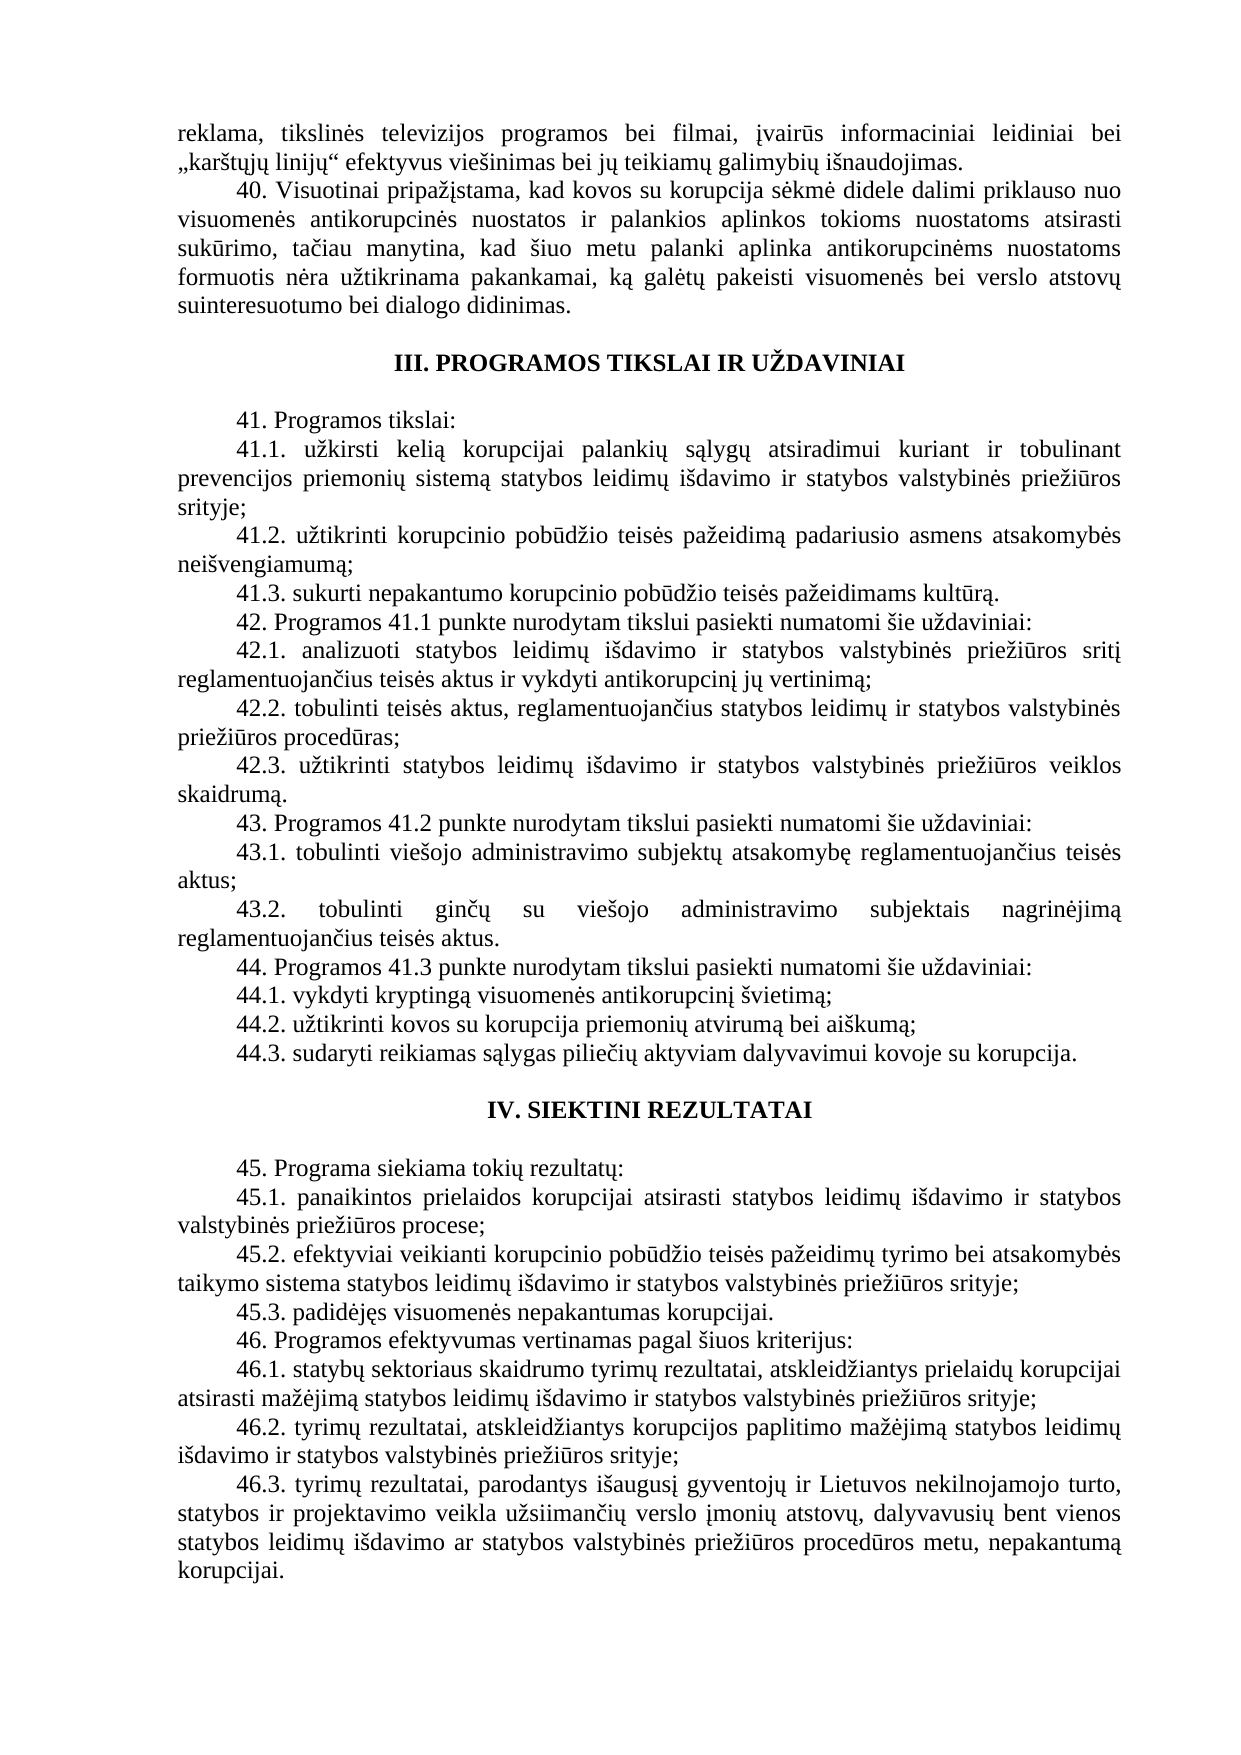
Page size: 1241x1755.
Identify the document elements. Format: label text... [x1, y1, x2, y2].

text 44. Programos 41.3 punkte nurodytam tikslui pasiekti numatomi šie uždaviniai: [177, 952, 1122, 981]
text 42.1. analizuoti statybos leidimų išdavimo ir statybos valstybinės priežiūros sritį reglamentuojančius teisės aktus ir vykdyti antikorupcinį jų vertinimą; [177, 636, 1122, 693]
text 43. Programos 41.2 punkte nurodytam tikslui pasiekti numatomi šie uždaviniai: [177, 808, 1122, 837]
text 46.1. statybų sektoriaus skaidrumo tyrimų rezultatai, atskleidžiantys prielaidų korupcijai atsirasti mažėjimą statybos leidimų išdavimo ir statybos valstybinės priežiūros srityje; [177, 1354, 1122, 1412]
text 43.1. tobulinti viešojo administravimo subjektų atsakomybę reglamentuojančius teisės aktus; [177, 837, 1122, 894]
text 46. Programos efektyvumas vertinamas pagal šiuos kriterijus: [177, 1326, 1122, 1354]
text 41.3. sukurti nepakantumo korupcinio pobūdžio teisės pažeidimams kultūrą. [177, 578, 1122, 607]
text 42. Programos 41.1 punkte nurodytam tikslui pasiekti numatomi šie uždaviniai: [177, 607, 1122, 636]
text 41.1. užkirsti kelią korupcijai palankių sąlygų atsiradimui kuriant ir tobulinant prevencijos priemonių sistemą statybos leidimų išdavimo ir statybos valstybinės priežiūros srityje; [177, 434, 1122, 521]
text IV. SIEKTINI REZULTATAI [177, 1096, 1122, 1124]
text reklama, tikslinės televizijos programos bei filmai, įvairūs informaciniai leidiniai bei „karštųjų linijų“ efektyvus viešinimas bei jų teikiamų galimybių išnaudojimas. [177, 118, 1122, 176]
text 45.2. efektyviai veikianti korupcinio pobūdžio teisės pažeidimų tyrimo bei atsakomybės taikymo sistema statybos leidimų išdavimo ir statybos valstybinės priežiūros srityje; [177, 1239, 1122, 1297]
text 41. Programos tikslai: [177, 406, 1122, 434]
text 41.2. užtikrinti korupcinio pobūdžio teisės pažeidimą padariusio asmens atsakomybės neišvengiamumą; [177, 521, 1122, 578]
text 42.3. užtikrinti statybos leidimų išdavimo ir statybos valstybinės priežiūros veiklos skaidrumą. [177, 751, 1122, 808]
text 45.3. padidėjęs visuomenės nepakantumas korupcijai. [177, 1297, 1122, 1326]
text 44.2. užtikrinti kovos su korupcija priemonių atvirumą bei aiškumą; [177, 1009, 1122, 1038]
text 43.2. tobulinti ginčų su viešojo administravimo subjektais nagrinėjimą reglamentuojančius teisės aktus. [177, 894, 1122, 952]
text 44.1. vykdyti kryptingą visuomenės antikorupcinį švietimą; [177, 981, 1122, 1009]
text 44.3. sudaryti reikiamas sąlygas piliečių aktyviam dalyvavimui kovoje su korupcija. [177, 1038, 1122, 1067]
text 45.1. panaikintos prielaidos korupcijai atsirasti statybos leidimų išdavimo ir statybos valstybinės priežiūros procese; [177, 1182, 1122, 1239]
text III. PROGRAMOS TIKSLAI IR UŽDAVINIAI [177, 348, 1122, 377]
text 40. Visuotinai pripažįstama, kad kovos su korupcija sėkmė didele dalimi priklauso nuo visuomenės antikorupcinės nuostatos ir palankios aplinkos tokioms nuostatoms atsirasti sukūrimo, tačiau manytina, kad šiuo metu palanki aplinka antikorupcinėms nuostatoms formuotis nėra užtikrinama pakankamai, ką galėtų pakeisti visuomenės bei verslo atstovų suinteresuotumo bei dialogo didinimas. [177, 176, 1122, 319]
text 42.2. tobulinti teisės aktus, reglamentuojančius statybos leidimų ir statybos valstybinės priežiūros procedūras; [177, 693, 1122, 751]
text 46.2. tyrimų rezultatai, atskleidžiantys korupcijos paplitimo mažėjimą statybos leidimų išdavimo ir statybos valstybinės priežiūros srityje; [177, 1412, 1122, 1469]
text 46.3. tyrimų rezultatai, parodantys išaugusį gyventojų ir Lietuvos nekilnojamojo turto, statybos ir projektavimo veikla užsiimančių verslo įmonių atstovų, dalyvavusių bent vienos statybos leidimų išdavimo ar statybos valstybinės priežiūros procedūros metu, nepakantumą korupcijai. [177, 1469, 1122, 1584]
text 45. Programa siekiama tokių rezultatų: [177, 1153, 1122, 1182]
